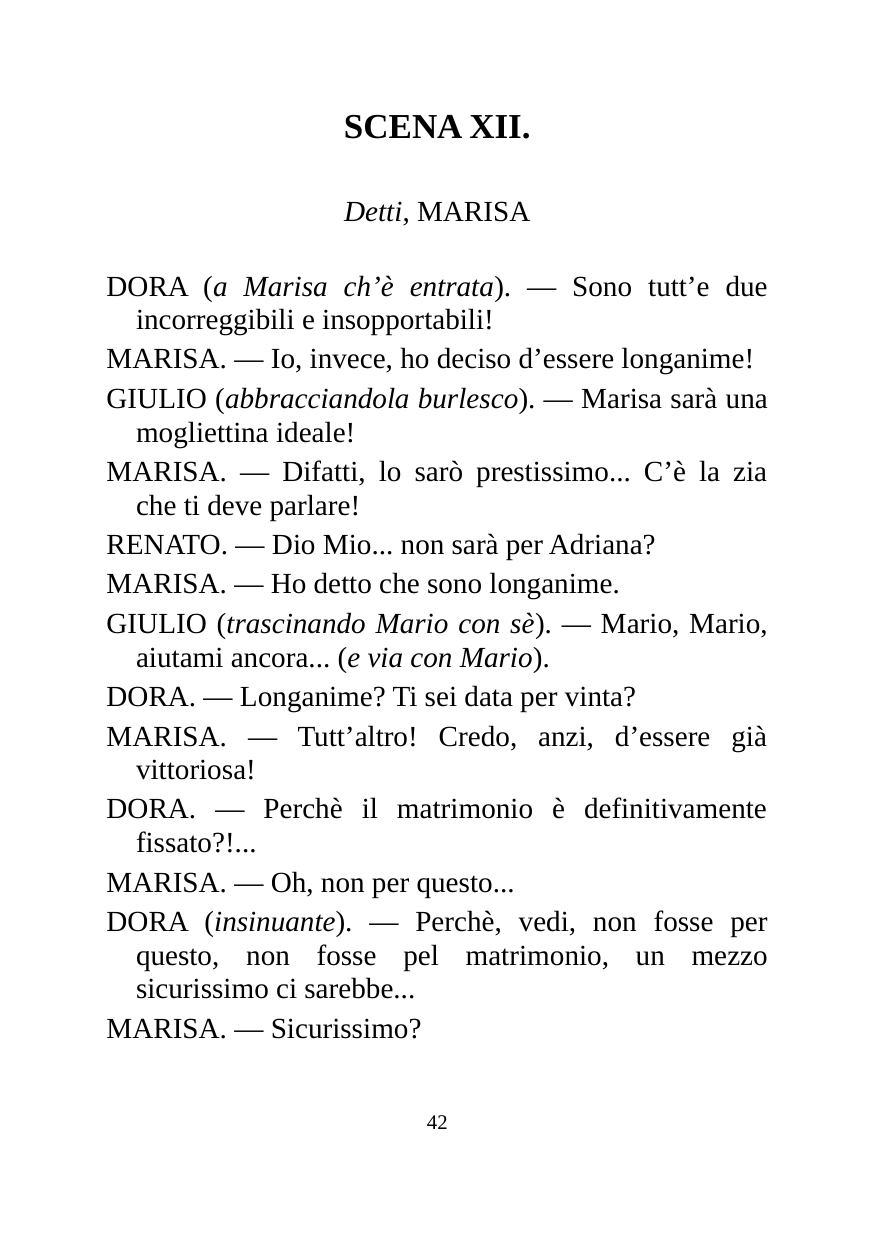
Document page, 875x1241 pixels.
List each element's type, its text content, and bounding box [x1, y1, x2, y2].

text GIULIO (trascinando Mario con sè). — Mario, Mario, aiutami ancora... (e via con Mario). [106, 606, 768, 673]
text GIULIO (abbracciandola burlesco). — Marisa sarà una mogliettina ideale! [106, 381, 768, 448]
text MARISA. — Tutt’altro! Credo, anzi, d’essere già vittoriosa! [106, 719, 768, 786]
text DORA (a Marisa ch’è entrata). — Sono tutt’e due incorreggibili e insopportabili! [106, 269, 768, 336]
text MARISA. — Oh, non per questo... [106, 865, 768, 898]
text MARISA. — Ho detto che sono longanime. [106, 567, 768, 600]
subtitle SCENA XII. [106, 106, 768, 146]
text DORA (insinuante). — Perchè, vedi, non fosse per questo, non fosse pel matrimonio, un mezzo sicurissimo ci sarebbe... [106, 904, 768, 1005]
text MARISA. — Io, invece, ho deciso d’essere longanime! [106, 342, 768, 375]
text RENATO. — Dio Mio... non sarà per Adriana? [106, 527, 768, 561]
text DORA. — Perchè il matrimonio è definitivamente fissato?!... [106, 792, 768, 859]
text DORA. — Longanime? Ti sei data per vinta? [106, 679, 768, 713]
text MARISA. — Sicurissimo? [106, 1011, 768, 1044]
text MARISA. — Difatti, lo sarò prestissimo... C’è la zia che ti deve parlare! [106, 454, 768, 521]
text Detti, MARISA [106, 194, 768, 227]
